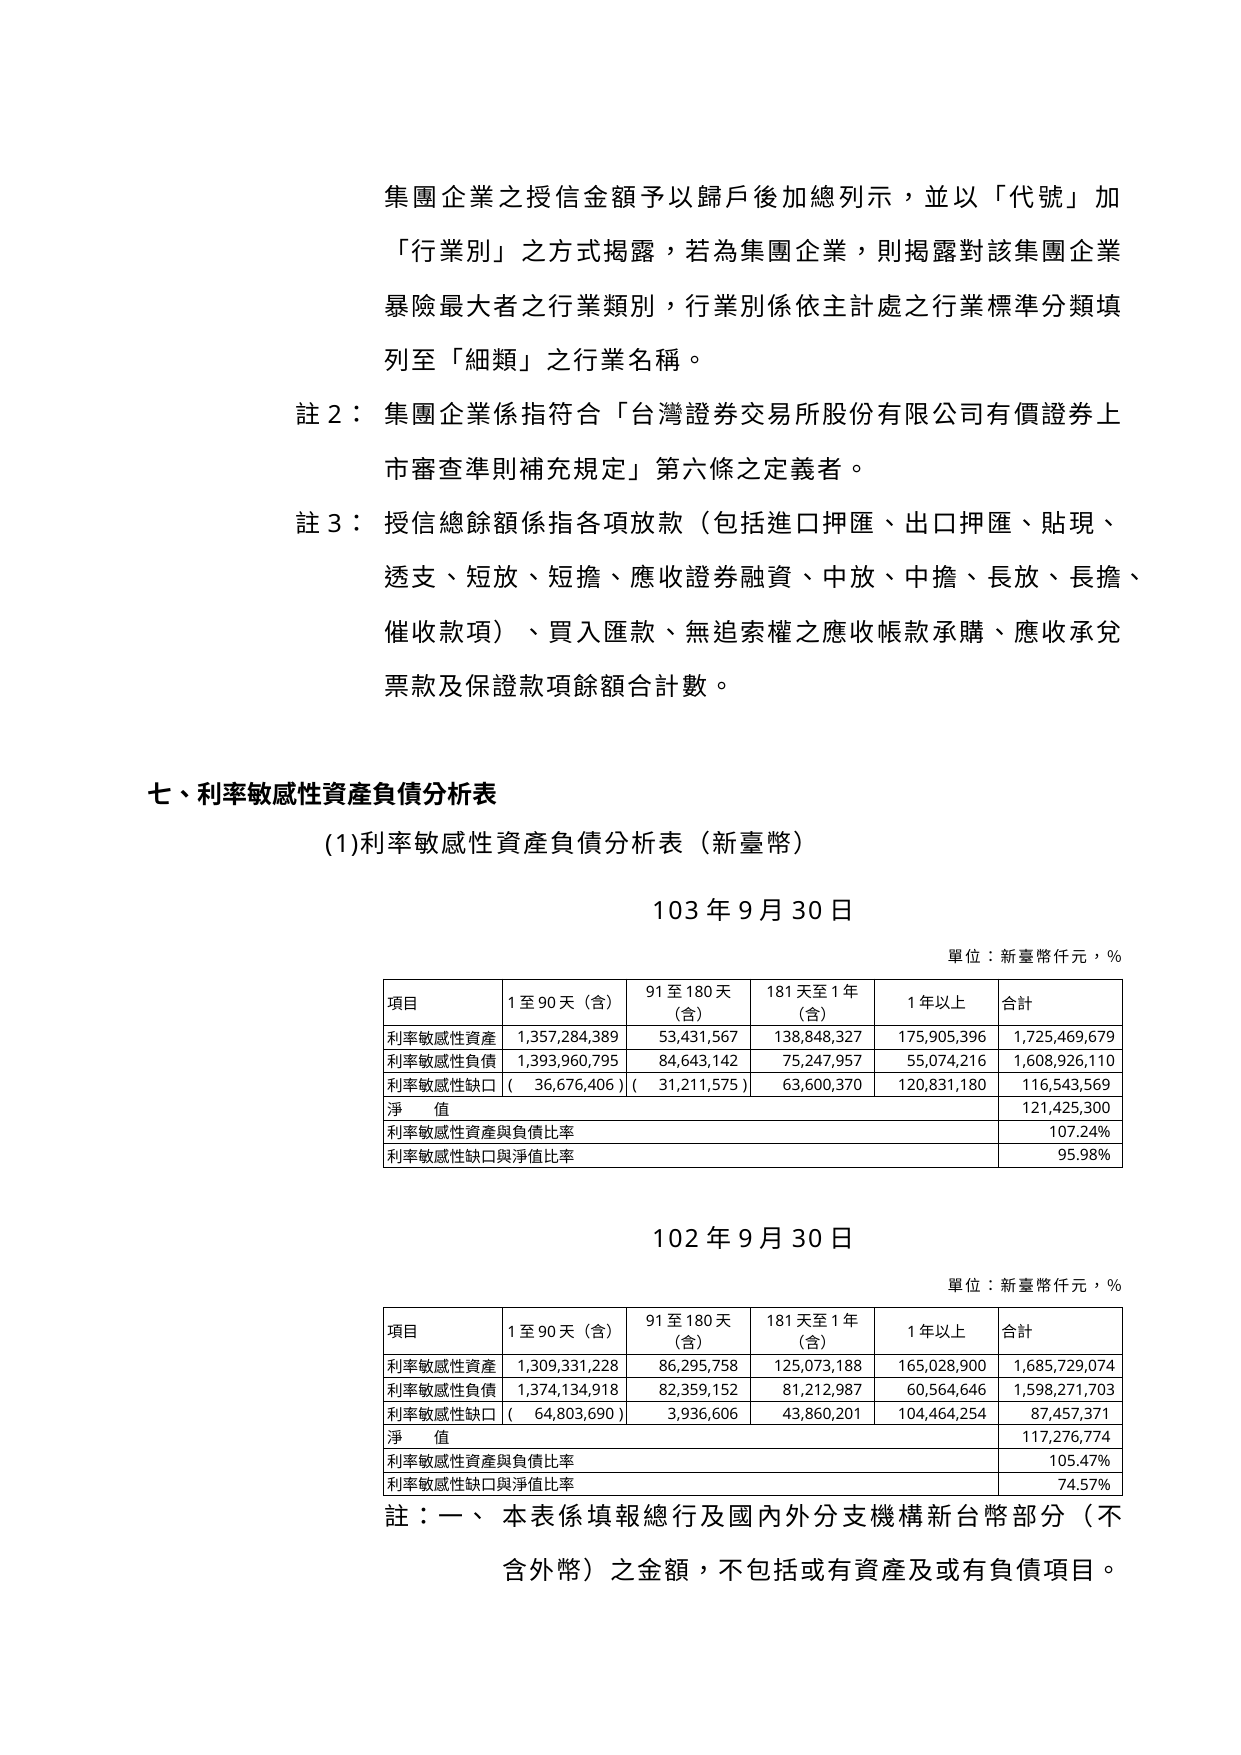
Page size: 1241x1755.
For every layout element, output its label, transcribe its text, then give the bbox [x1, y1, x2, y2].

table_cell 105.47% [999, 1449, 1122, 1472]
table_cell ( 36,676,406 ) [503, 1073, 626, 1096]
table_cell 55,074,216 [875, 1050, 998, 1072]
text 註2： 集團企業係指符合「台灣證券交易所股份有限公司有價證券上市審查準則補充規定」第六條之定義者。 [295, 395, 1122, 485]
table_cell 1,357,284,389 [503, 1026, 626, 1048]
table_cell 121,425,300 [999, 1097, 1122, 1119]
table_cell 53,431,567 [627, 1026, 750, 1048]
table_header 合計 [999, 980, 1122, 1025]
table_cell 淨 值 [384, 1425, 998, 1448]
table_header 1年以上 [875, 980, 998, 1025]
text 註3： 授信總餘額係指各項放款（包括進口押匯、出口押匯、貼現、透支、短放、短擔、應收證券融資、中放、中擔、長放、長擔、催收款項）、買入匯款、無追索權之應收帳款承購、應收承兌票款及保證款項餘額合計數。 [295, 503, 1122, 703]
table_cell 82,359,152 [627, 1378, 750, 1401]
table_cell 利率敏感性負債 [384, 1378, 502, 1401]
text 單位：新臺幣仟元，％ [148, 1273, 1122, 1296]
table_cell 1,725,469,679 [999, 1026, 1122, 1048]
table_cell 175,905,396 [875, 1026, 998, 1048]
table_cell 1,685,729,074 [999, 1355, 1122, 1377]
table_cell 1,393,960,795 [503, 1050, 626, 1072]
table_cell 81,212,987 [751, 1378, 874, 1401]
table_cell 利率敏感性資產 [384, 1026, 502, 1048]
table_cell 利率敏感性缺口 [384, 1073, 502, 1096]
table_cell 84,643,142 [627, 1050, 750, 1072]
table_cell 104,464,254 [875, 1402, 998, 1424]
table_header 1至90天（含） [503, 980, 626, 1025]
table_cell 86,295,758 [627, 1355, 750, 1377]
table_header 1年以上 [875, 1308, 998, 1353]
text 集團企業之授信金額予以歸戶後加總列示，並以「代號」加「行業別」之方式揭露，若為集團企業，則揭露對該集團企業暴險最大者之行業類別，行業別係依主計處之行業標準分類填列至「細類」之行業名稱。 [295, 177, 1122, 377]
table_header 91至180天（含） [627, 1308, 750, 1353]
table_header 項目 [384, 1308, 502, 1353]
table_cell 120,831,180 [875, 1073, 998, 1096]
table_cell 43,860,201 [751, 1402, 874, 1424]
table_cell 1,598,271,703 [999, 1378, 1122, 1401]
table_cell 138,848,327 [751, 1026, 874, 1048]
table_cell 利率敏感性缺口 [384, 1402, 502, 1424]
text 七、利率敏感性資產負債分析表 [148, 775, 1138, 811]
text 單位：新臺幣仟元，％ [148, 945, 1122, 967]
table_cell 1,309,331,228 [503, 1355, 626, 1377]
table_cell 95.98% [999, 1144, 1122, 1167]
table_cell 利率敏感性資產與負債比率 [384, 1121, 998, 1143]
table_cell 3,936,606 [627, 1402, 750, 1424]
table_cell 利率敏感性缺口與淨值比率 [384, 1144, 998, 1167]
table_cell 165,028,900 [875, 1355, 998, 1377]
table_cell ( 64,803,690 ) [503, 1402, 626, 1424]
table_cell 1,608,926,110 [999, 1050, 1122, 1072]
table_cell 利率敏感性缺口與淨值比率 [384, 1473, 998, 1495]
table_header 項目 [384, 980, 502, 1025]
table_cell 117,276,774 [999, 1425, 1122, 1448]
table_header 1至90天（含） [503, 1308, 626, 1353]
table_cell 淨 值 [384, 1097, 998, 1119]
text (1)利率敏感性資產負債分析表（新臺幣） [325, 823, 1122, 860]
table_header 合計 [999, 1308, 1122, 1353]
table_cell 116,543,569 [999, 1073, 1122, 1096]
table_cell 利率敏感性負債 [384, 1050, 502, 1072]
text 註：一、 本表係填報總行及國內外分支機構新台幣部分（不含外幣）之金額，不包括或有資產及或有負債項目。 [384, 1496, 1122, 1587]
table_cell 74.57% [999, 1473, 1122, 1495]
table_header 181天至1年（含） [751, 980, 874, 1025]
table_cell 107.24% [999, 1121, 1122, 1143]
table_cell 利率敏感性資產與負債比率 [384, 1449, 998, 1472]
table_cell 60,564,646 [875, 1378, 998, 1401]
table_header 91至180天（含） [627, 980, 750, 1025]
table_cell 87,457,371 [999, 1402, 1122, 1424]
table_header 181天至1年（含） [751, 1308, 874, 1353]
text 102年9月30日 [384, 1219, 1122, 1255]
text 103年9月30日 [384, 890, 1122, 927]
table_cell 利率敏感性資產 [384, 1355, 502, 1377]
table_cell 75,247,957 [751, 1050, 874, 1072]
table_cell 125,073,188 [751, 1355, 874, 1377]
table_cell ( 31,211,575 ) [627, 1073, 750, 1096]
table_cell 1,374,134,918 [503, 1378, 626, 1401]
table_cell 63,600,370 [751, 1073, 874, 1096]
